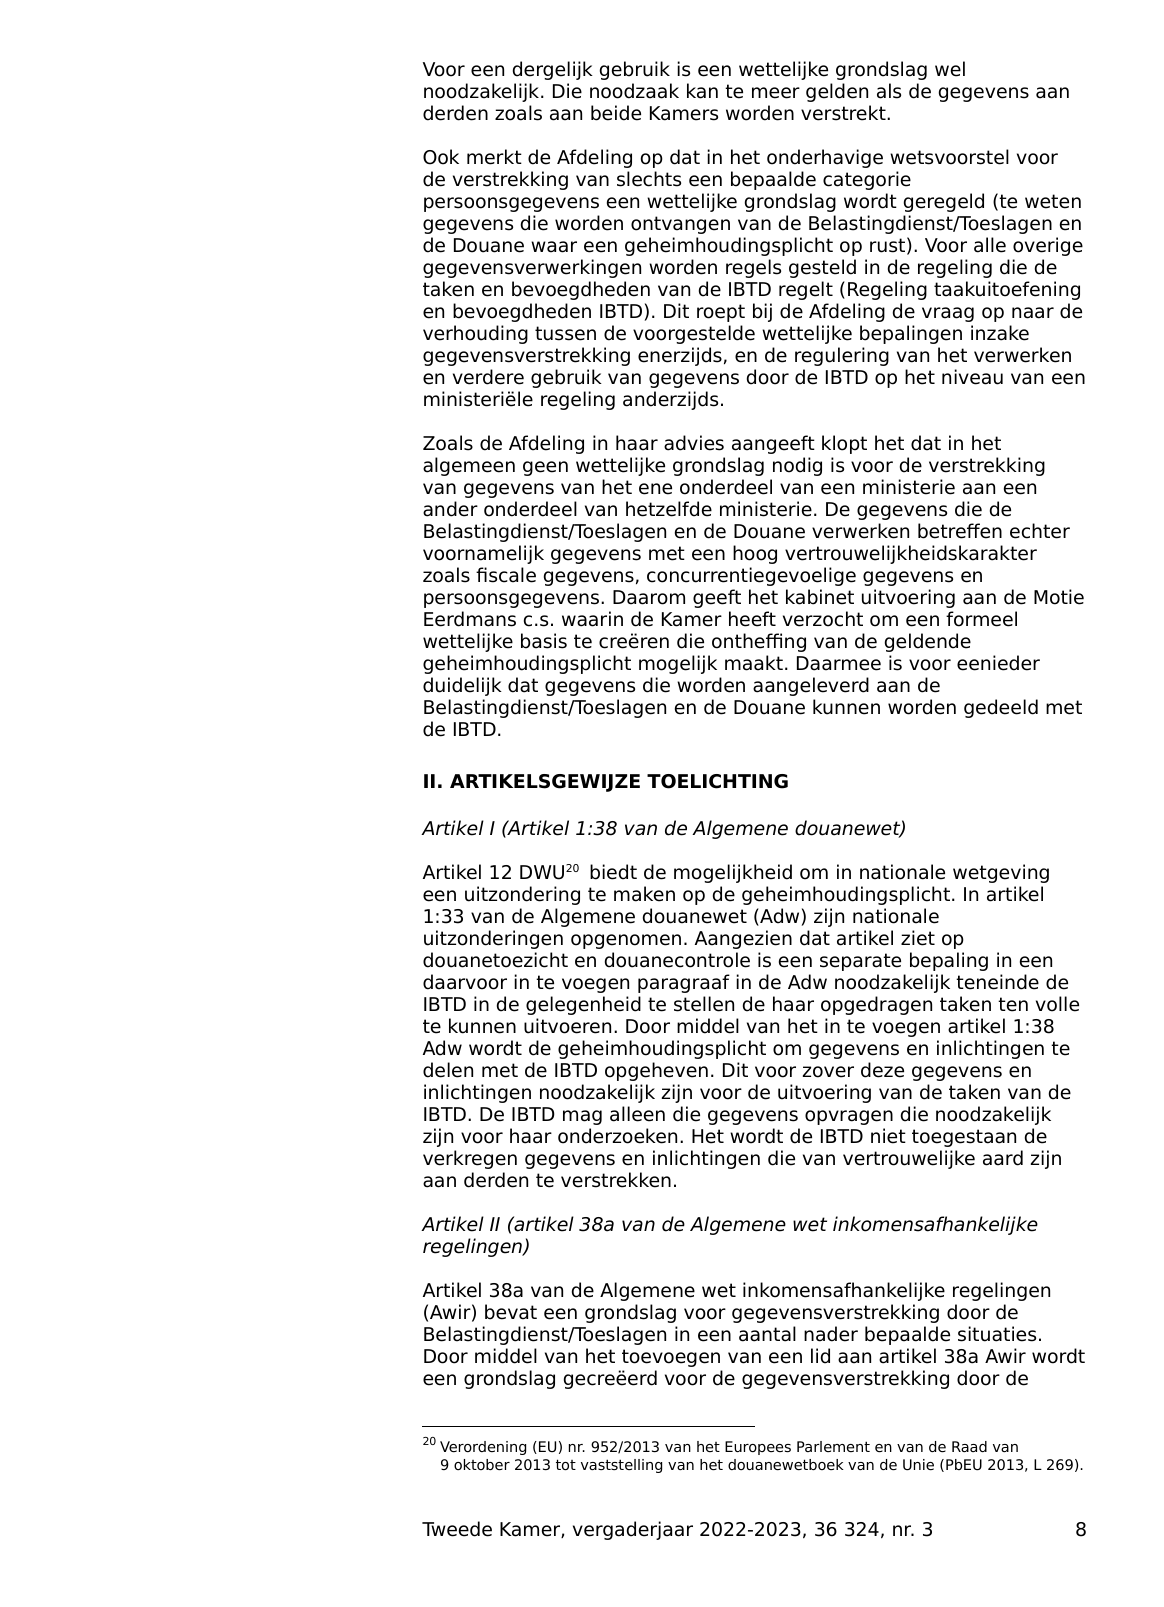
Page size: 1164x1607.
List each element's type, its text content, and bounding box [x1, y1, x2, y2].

text Zoals de Afdeling in haar advies aangeeft klopt het dat in het algemeen geen wettelijke grondslag nodig is voor de verstrekking van gegevens van het ene onderdeel van een ministerie aan een ander onderdeel van hetzelfde ministerie. De gegevens die de Belastingdienst/Toeslagen en de Douane verwerken betreffen echter voornamelijk gegevens met een hoog vertrouwelijkheidskarakter zoals fiscale gegevens, concurrentiegevoelige gegevens en persoonsgegevens. Daarom geeft het kabinet uitvoering aan de Motie Eerdmans c.s. waarin de Kamer heeft verzocht om een formeel wettelijke basis te creëren die ontheffing van de geldende geheimhoudingsplicht mogelijk maakt. Daarmee is voor eenieder duidelijk dat gegevens die worden aangeleverd aan de Belastingdienst/Toeslagen en de Douane kunnen worden gedeeld met de IBTD. [422, 433, 1087, 741]
text Ook merkt de Afdeling op dat in het onderhavige wetsvoorstel voor de verstrekking van slechts een bepaalde categorie persoonsgegevens een wettelijke grondslag wordt geregeld (te weten gegevens die worden ontvangen van de Belastingdienst/Toeslagen en de Douane waar een geheimhoudingsplicht op rust). Voor alle overige gegevensverwerkingen worden regels gesteld in de regeling die de taken en bevoegdheden van de IBTD regelt (Regeling taakuitoefening en bevoegdheden IBTD). Dit roept bij de Afdeling de vraag op naar de verhouding tussen de voorgestelde wettelijke bepalingen inzake gegevensverstrekking enerzijds, en de regulering van het verwerken en verdere gebruik van gegevens door de IBTD op het niveau van een ministeriële regeling anderzijds. [422, 147, 1087, 411]
text Artikel 38a van de Algemene wet inkomensafhankelijke regelingen (Awir) bevat een grondslag voor gegevensverstrekking door de Belastingdienst/Toeslagen in een aantal nader bepaalde situaties. Door middel van het toevoegen van een lid aan artikel 38a Awir wordt een grondslag gecreëerd voor de gegevensverstrekking door de [422, 1280, 1087, 1390]
subtitle Artikel I (Artikel 1:38 van de Algemene douanewet) [422, 818, 1087, 840]
text Verordening (EU) nr. 952/2013 van het Europees Parlement en van de Raad van 9 oktober 2013 tot vaststelling van het douanewetboek van de Unie (PbEU 2013, L 269). [422, 1435, 1087, 1474]
subtitle II. ARTIKELSGEWIJZE TOELICHTING [422, 771, 1087, 793]
text Voor een dergelijk gebruik is een wettelijke grondslag wel noodzakelijk. Die noodzaak kan te meer gelden als de gegevens aan derden zoals aan beide Kamers worden verstrekt. [422, 59, 1087, 125]
subtitle Artikel II (artikel 38a van de Algemene wet inkomensafhankelijke regelingen) [422, 1214, 1087, 1258]
text Artikel 12 DWU biedt de mogelijkheid om in nationale wetgeving een uitzondering te maken op de geheimhoudingsplicht. In artikel 1:33 van de Algemene douanewet (Adw) zijn nationale uitzonderingen opgenomen. Aangezien dat artikel ziet op douanetoezicht en douanecontrole is een separate bepaling in een daarvoor in te voegen paragraaf in de Adw noodzakelijk teneinde de IBTD in de gelegenheid te stellen de haar opgedragen taken ten volle te kunnen uitvoeren. Door middel van het in te voegen artikel 1:38 Adw wordt de geheimhoudingsplicht om gegevens en inlichtingen te delen met de IBTD opgeheven. Dit voor zover deze gegevens en inlichtingen noodzakelijk zijn voor de uitvoering van de taken van de IBTD. De IBTD mag alleen die gegevens opvragen die noodzakelijk zijn voor haar onderzoeken. Het wordt de IBTD niet toegestaan de verkregen gegevens en inlichtingen die van vertrouwelijke aard zijn aan derden te verstrekken. [422, 862, 1087, 1192]
